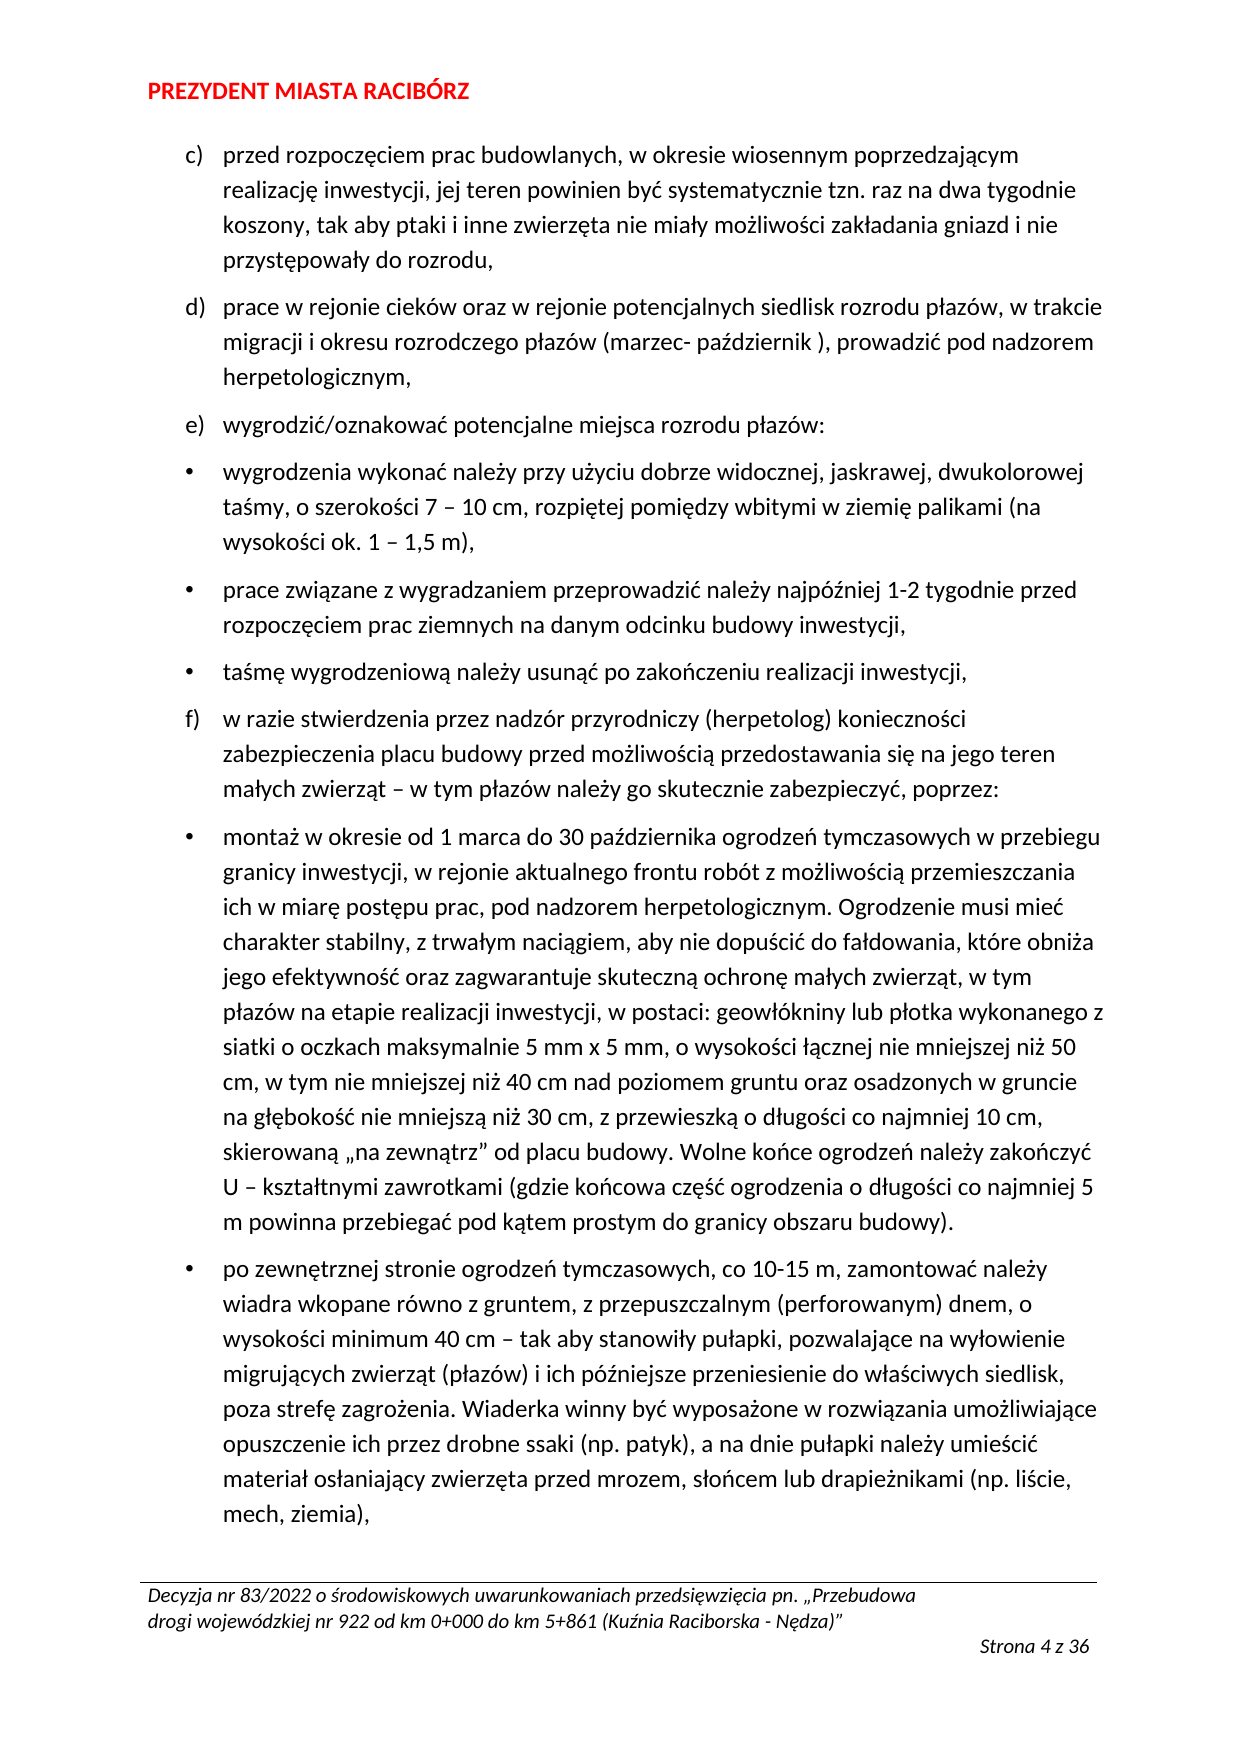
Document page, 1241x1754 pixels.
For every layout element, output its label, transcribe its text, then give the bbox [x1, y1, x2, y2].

list po zewnętrznej stronie ogrodzeń tymczasowych, co 10-15 m, zamontować należy wiadra wkopane równo z gruntem, z przepuszczalnym (perforowanym) dnem, o wysokości minimum 40 cm – tak aby stanowiły pułapki, pozwalające na wyłowienie migrujących zwierząt (płazów) i ich późniejsze przeniesienie do właściwych siedlisk, poza strefę zagrożenia. Wiaderka winny być wyposażone w rozwiązania umożliwiające opuszczenie ich przez drobne ssaki (np. patyk), a na dnie pułapki należy umieścić materiał osłaniający zwierzęta przed mrozem, słońcem lub drapieżnikami (np. liście, mech, ziemia), [185, 1253, 1106, 1529]
list prace związane z wygradzaniem przeprowadzić należy najpóźniej 1-2 tygodnie przed rozpoczęciem prac ziemnych na danym odcinku budowy inwestycji, [185, 574, 1106, 639]
list wygrodzić/oznakować potencjalne miejsca rozrodu płazów: [185, 409, 1106, 439]
list w razie stwierdzenia przez nadzór przyrodniczy (herpetolog) konieczności zabezpieczenia placu budowy przed możliwością przedostawania się na jego teren małych zwierząt – w tym płazów należy go skutecznie zabezpieczyć, poprzez: [185, 703, 1106, 804]
list przed rozpoczęciem prac budowlanych, w okresie wiosennym poprzedzającym realizację inwestycji, jej teren powinien być systematycznie tzn. raz na dwa tygodnie koszony, tak aby ptaki i inne zwierzęta nie miały możliwości zakładania gniazd i nie przystępowały do rozrodu, [185, 139, 1106, 275]
list montaż w okresie od 1 marca do 30 października ogrodzeń tymczasowych w przebiegu granicy inwestycji, w rejonie aktualnego frontu robót z możliwością przemieszczania ich w miarę postępu prac, pod nadzorem herpetologicznym. Ogrodzenie musi mieć charakter stabilny, z trwałym naciągiem, aby nie dopuścić do fałdowania, które obniża jego efektywność oraz zagwarantuje skuteczną ochronę małych zwierząt, w tym płazów na etapie realizacji inwestycji, w postaci: geowłókniny lub płotka wykonanego z siatki o oczkach maksymalnie 5 mm x 5 mm, o wysokości łącznej nie mniejszej niż 50 cm, w tym nie mniejszej niż 40 cm nad poziomem gruntu oraz osadzonych w gruncie na głębokość nie mniejszą niż 30 cm, z przewieszką o długości co najmniej 10 cm, skierowaną „na zewnątrz” od placu budowy. Wolne końce ogrodzeń należy zakończyć U – kształtnymi zawrotkami (gdzie końcowa część ogrodzenia o długości co najmniej 5 m powinna przebiegać pod kątem prostym do granicy obszaru budowy). [185, 821, 1106, 1236]
list wygrodzenia wykonać należy przy użyciu dobrze widocznej, jaskrawej, dwukolorowej taśmy, o szerokości 7 – 10 cm, rozpiętej pomiędzy wbitymi w ziemię palikami (na wysokości ok. 1 – 1,5 m), [185, 456, 1106, 557]
list prace w rejonie cieków oraz w rejonie potencjalnych siedlisk rozrodu płazów, w trakcie migracji i okresu rozrodczego płazów (marzec- październik ), prowadzić pod nadzorem herpetologicznym, [185, 292, 1106, 392]
list taśmę wygrodzeniową należy usunąć po zakończeniu realizacji inwestycji, [185, 656, 1106, 687]
